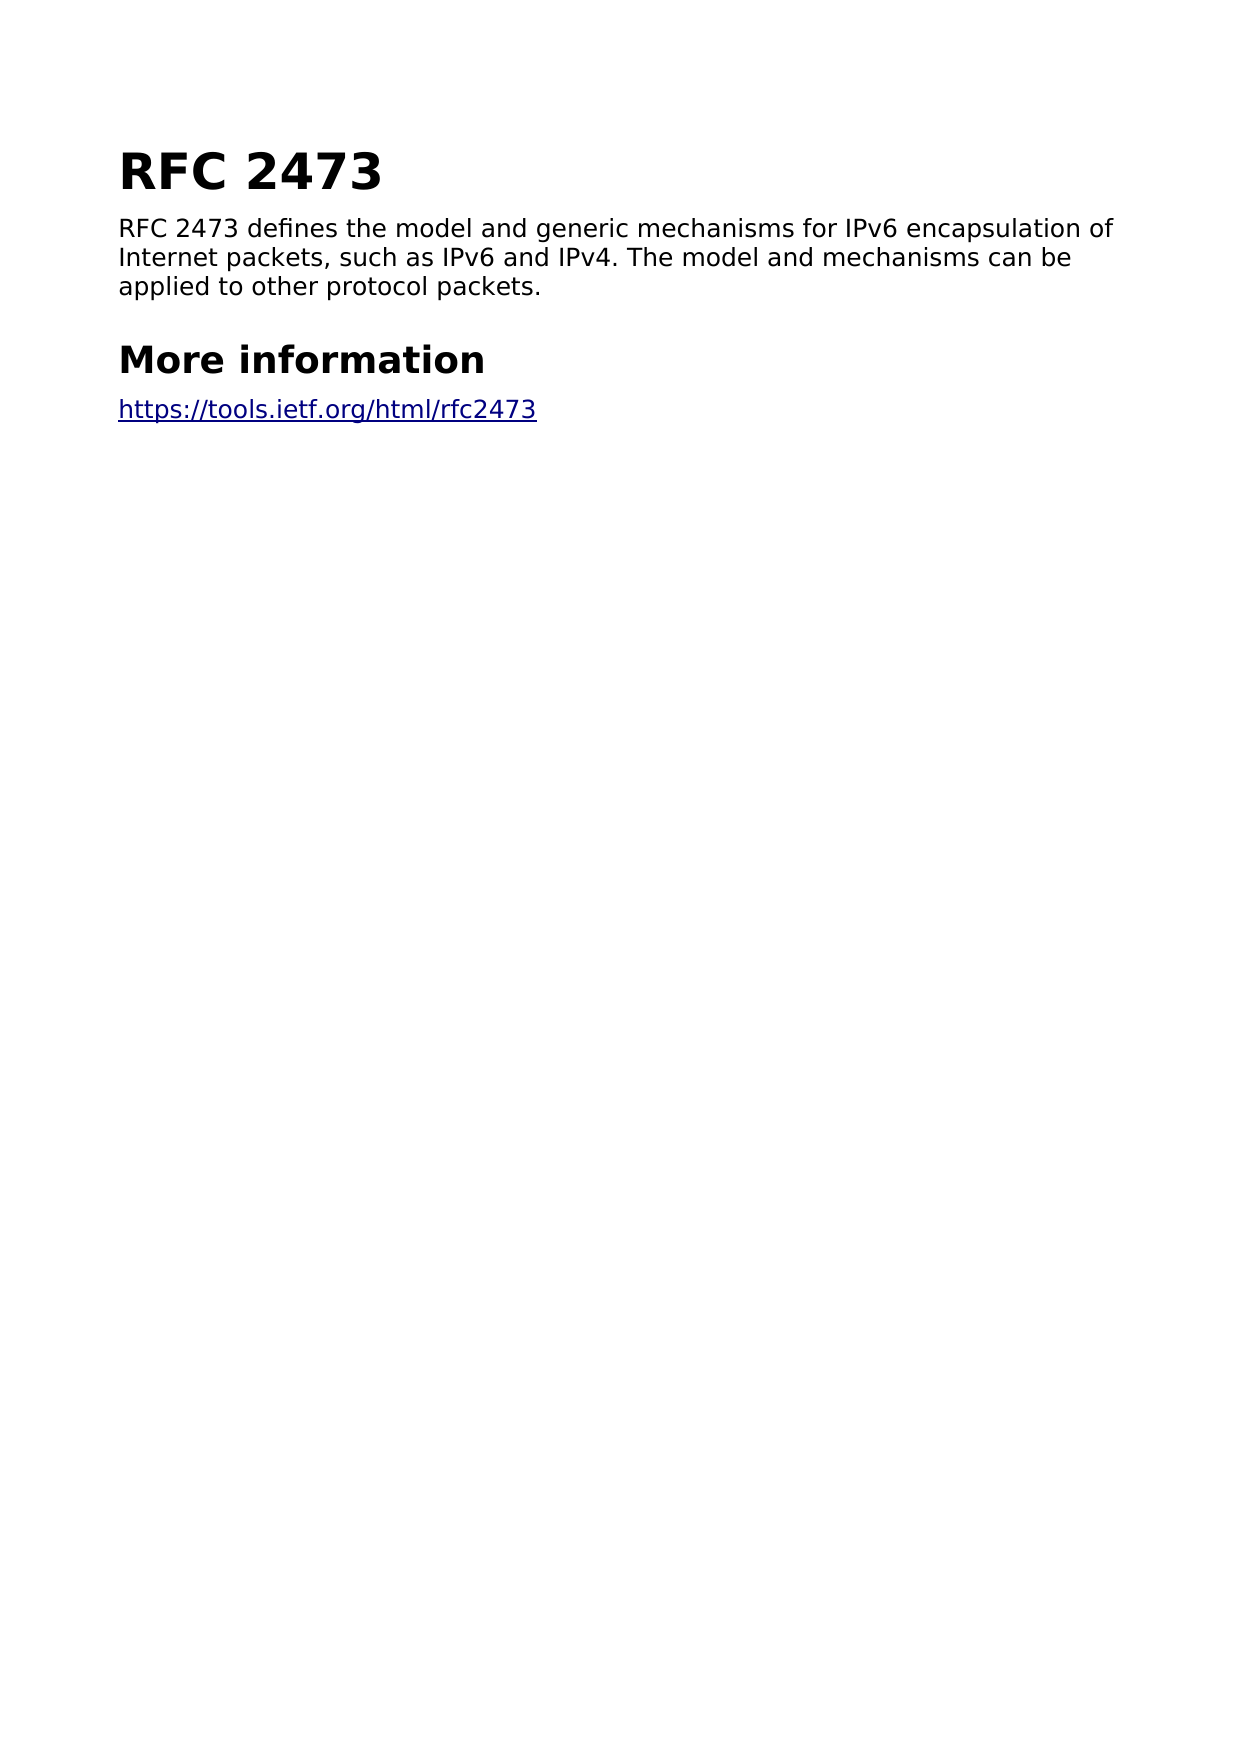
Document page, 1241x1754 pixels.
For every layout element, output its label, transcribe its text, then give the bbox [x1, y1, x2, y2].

subtitle RFC 2473 [118, 143, 1122, 201]
text RFC 2473 defines the model and generic mechanisms for IPv6 encapsulation of Internet packets, such as IPv6 and IPv4. The model and mechanisms can be applied to other protocol packets. [118, 214, 1122, 301]
subtitle More information [118, 339, 1122, 382]
text https://tools.ietf.org/html/rfc2473 [118, 395, 1122, 424]
